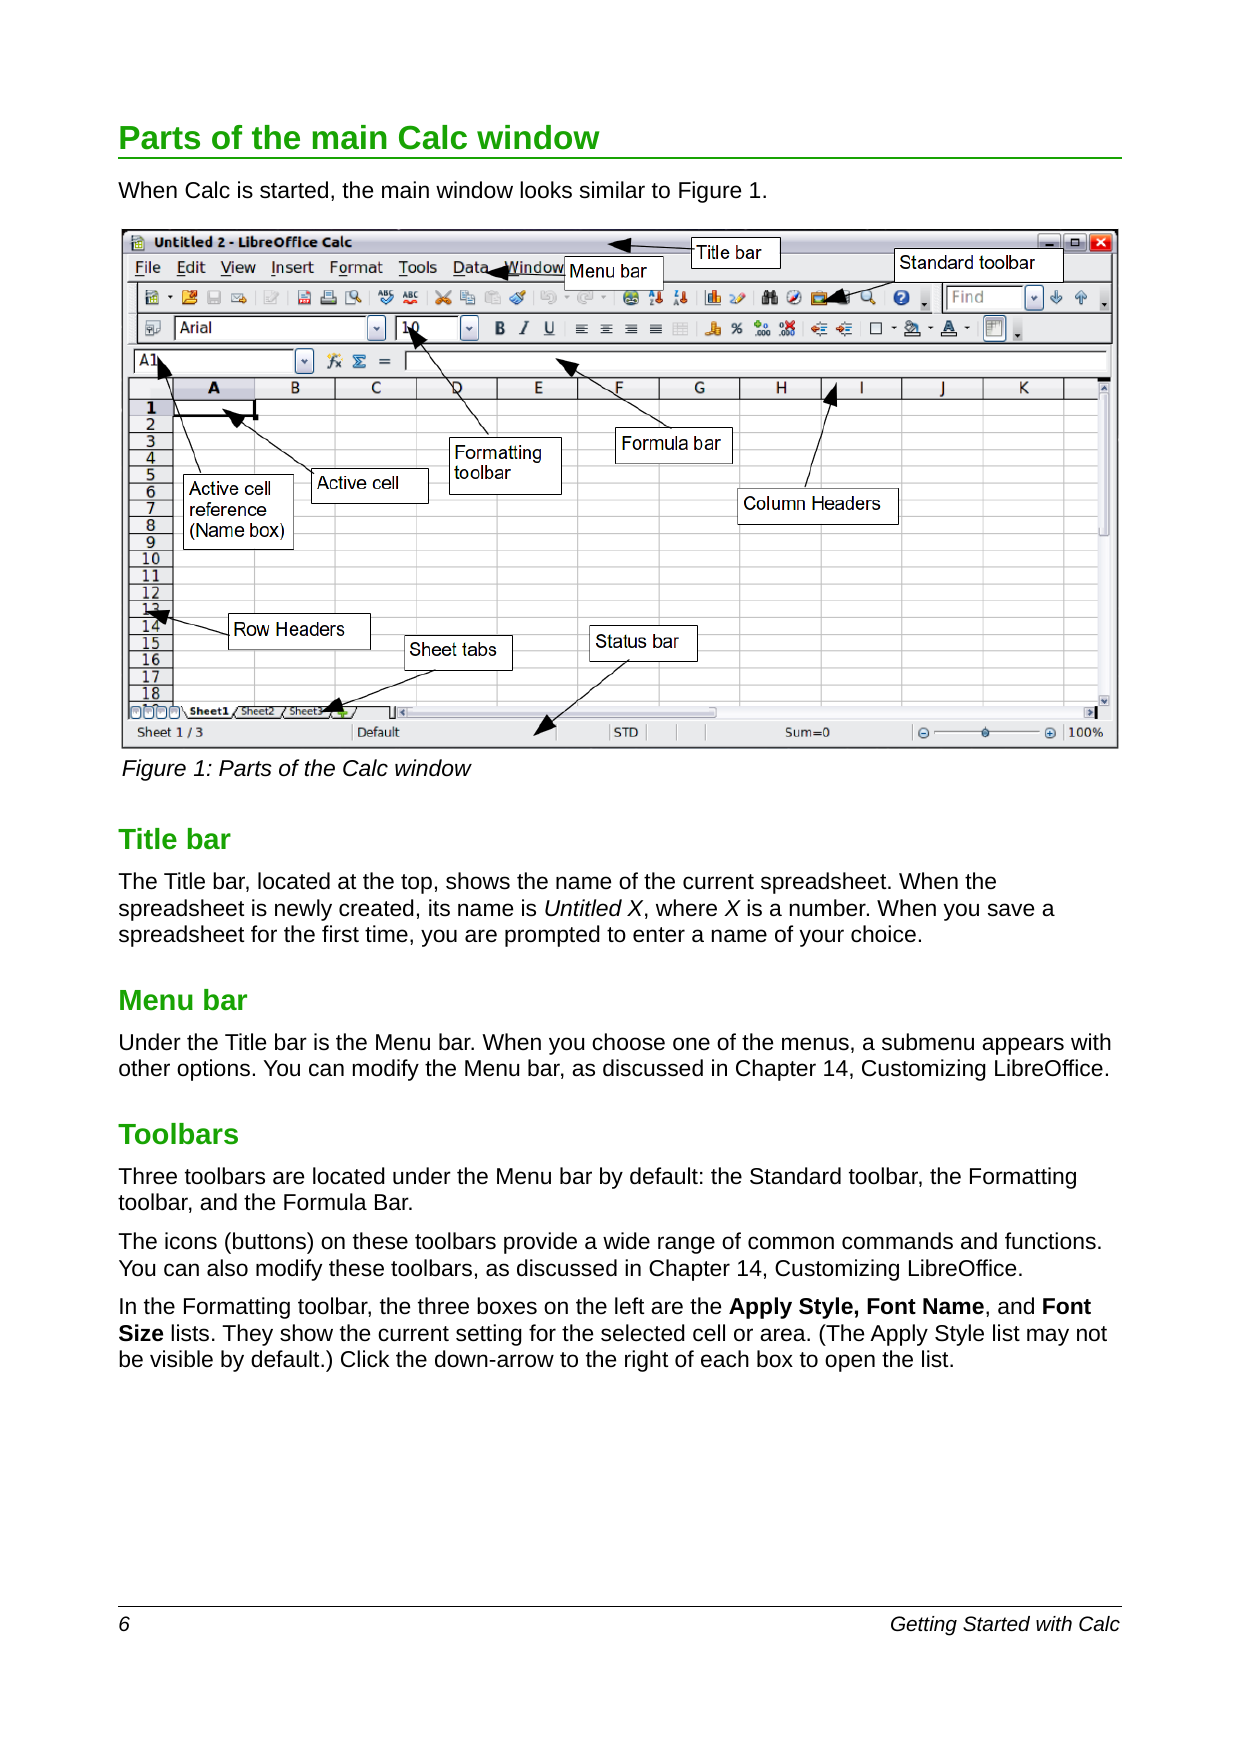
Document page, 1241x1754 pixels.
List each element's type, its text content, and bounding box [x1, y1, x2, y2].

subtitle Title bar [118, 822, 1122, 856]
text Under the Title bar is the Menu bar. When you choose one of the menus, a submenu appears with other options. You can modify the Menu bar, as discussed in Chapter 14, Customizing LibreOffice. [118, 1029, 1122, 1081]
picture [121, 228, 1119, 749]
text Three toolbars are located under the Menu bar by default: the Standard toolbar, the Formatting toolbar, and the Formula Bar. [118, 1163, 1122, 1216]
text The Title bar, located at the top, shows the name of the current spreadsheet. When the spreadsheet is newly created, its name is Untitled X, where X is a number. When you save a spreadsheet for the first time, you are prompted to enter a name of your choice. [118, 868, 1122, 947]
text In the Formatting toolbar, the three boxes on the left are the Apply Style, Font Name, and Font Size lists. They show the current setting for the selected cell or area. (The Apply Style list may not be visible by default.) Click the down-arrow to the right of each box to open the list. [118, 1293, 1122, 1372]
text Figure 1: Parts of the Calc window [122, 755, 1118, 782]
subtitle Toolbars [118, 1117, 1122, 1151]
subtitle Menu bar [118, 983, 1122, 1016]
text When Calc is started, the main window looks similar to Figure 1. [118, 177, 1122, 204]
subtitle Parts of the main Calc window [118, 118, 1122, 157]
text The icons (buttons) on these toolbars provide a wide range of common commands and functions. You can also modify these toolbars, as discussed in Chapter 14, Customizing LibreOffice. [118, 1228, 1122, 1281]
